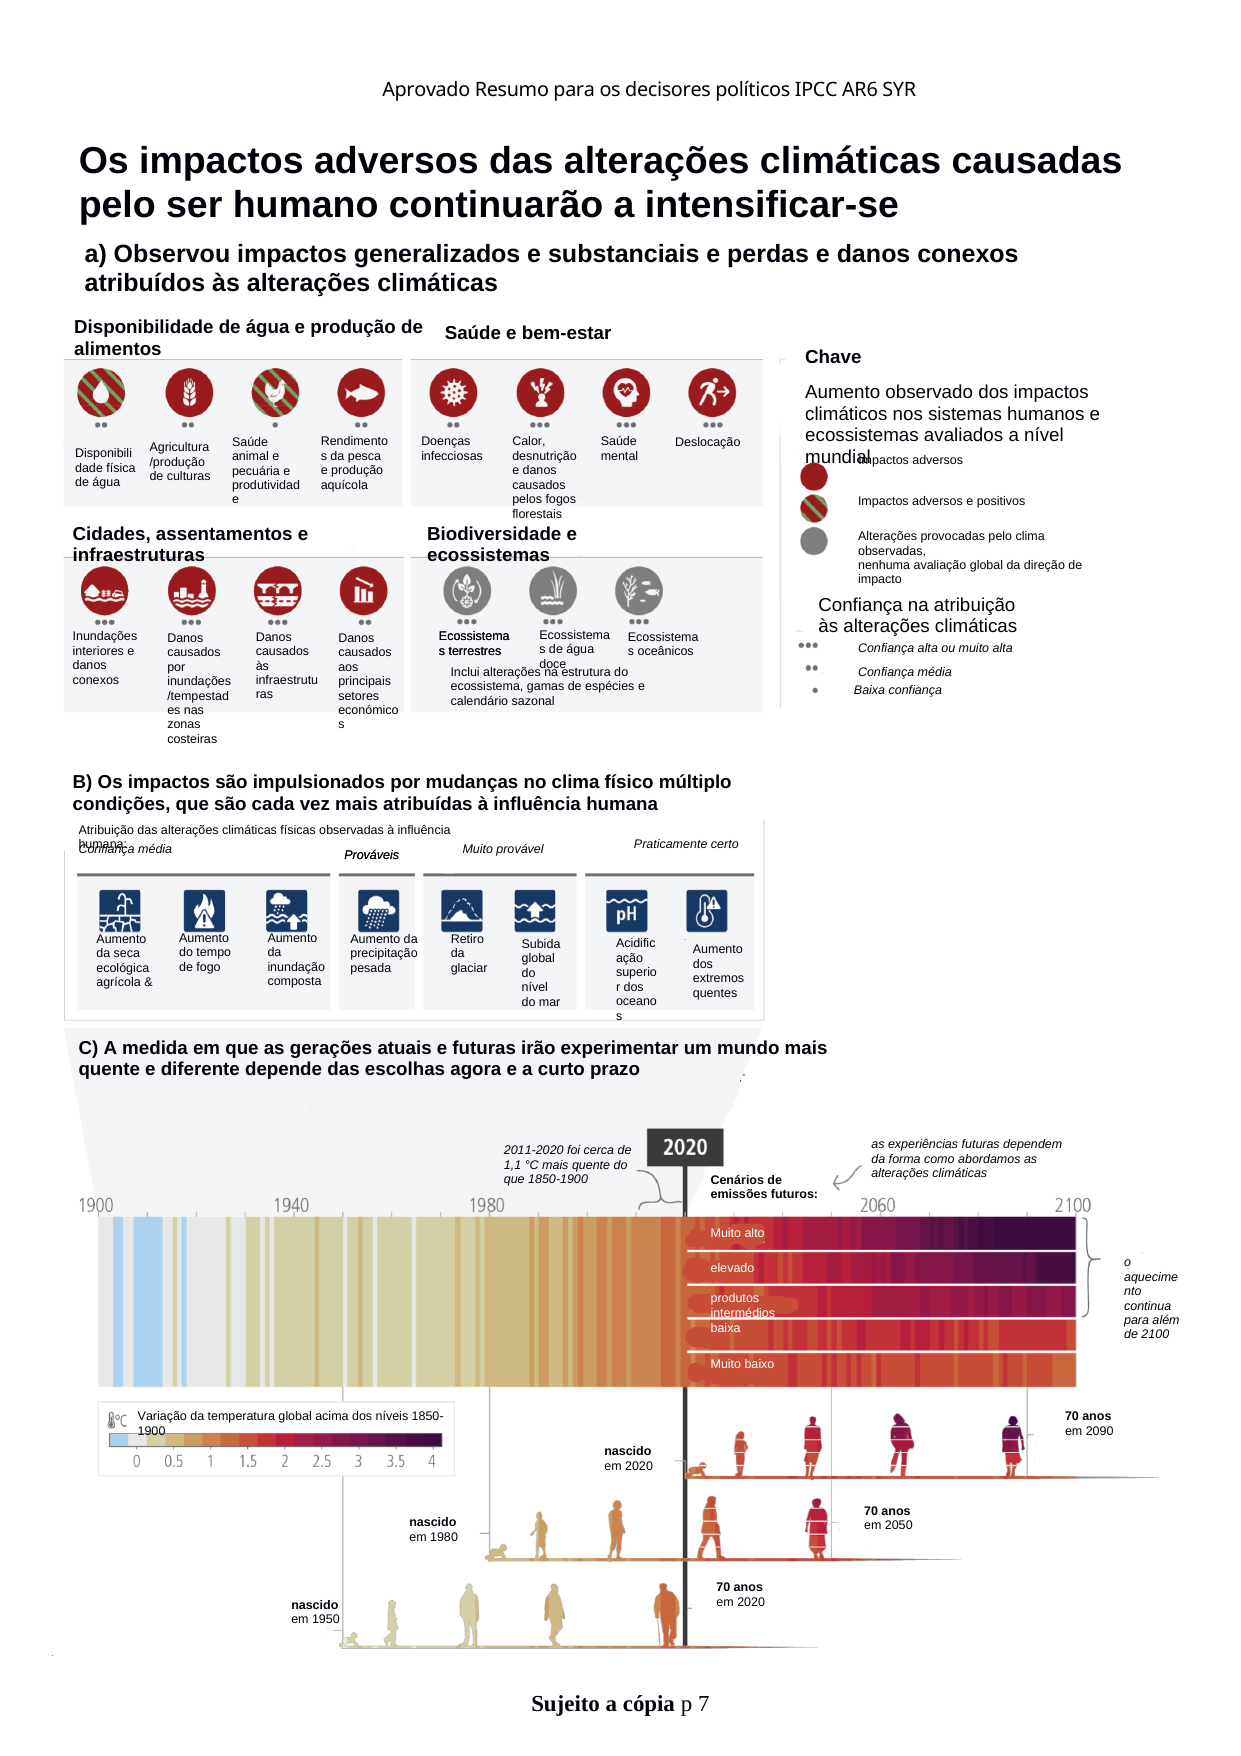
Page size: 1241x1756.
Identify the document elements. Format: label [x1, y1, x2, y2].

picture [266, 159, 275, 170]
picture [1086, 164, 1093, 170]
picture [211, 164, 218, 170]
picture [1000, 159, 1008, 169]
picture [978, 164, 985, 170]
picture [365, 159, 370, 168]
picture [320, 164, 327, 170]
picture [85, 159, 100, 169]
picture [517, 164, 524, 170]
picture [341, 159, 349, 170]
picture [905, 164, 912, 170]
picture [496, 159, 504, 170]
picture [691, 159, 700, 170]
picture [649, 164, 656, 170]
picture [1064, 159, 1072, 170]
picture [840, 164, 847, 170]
picture [441, 159, 450, 170]
picture [52, 159, 1175, 1656]
picture [1042, 164, 1049, 170]
picture [190, 159, 198, 170]
picture [569, 164, 576, 170]
